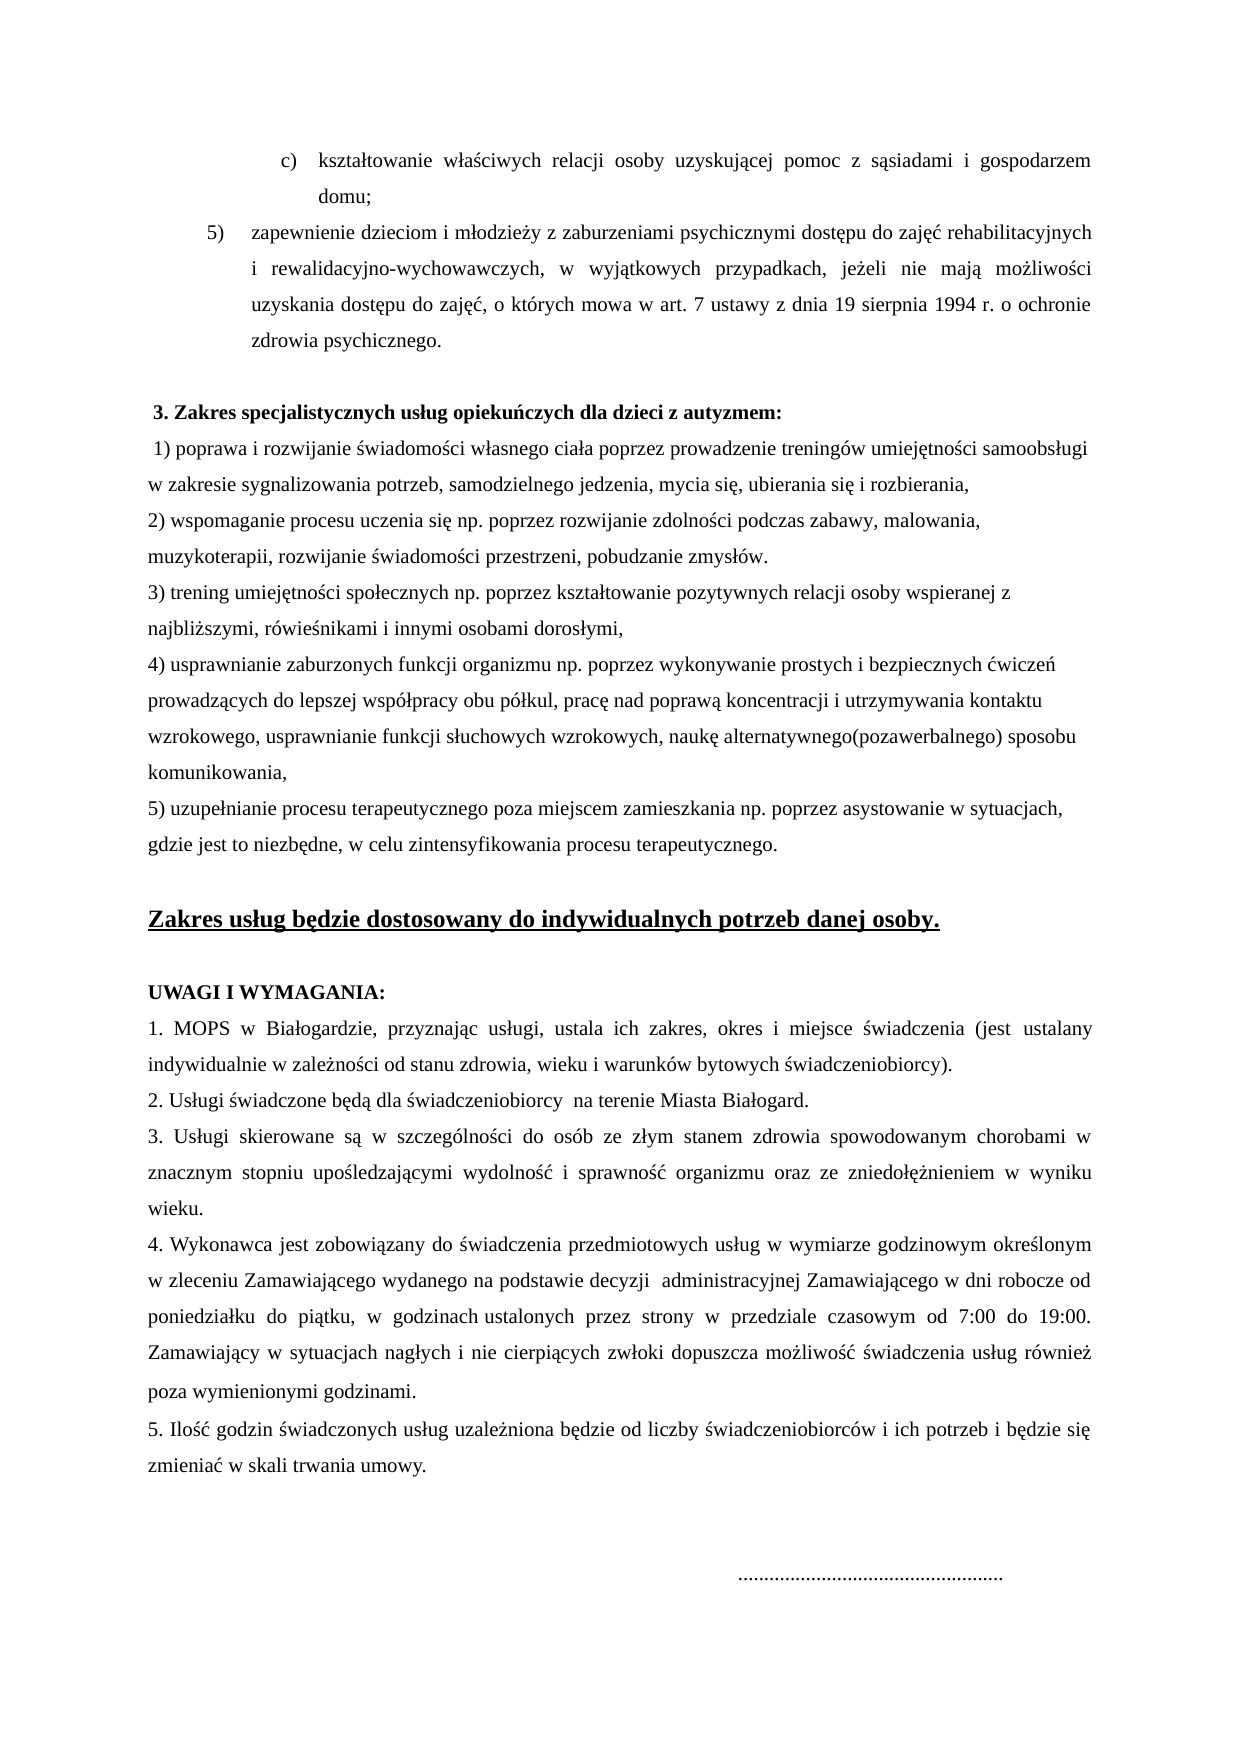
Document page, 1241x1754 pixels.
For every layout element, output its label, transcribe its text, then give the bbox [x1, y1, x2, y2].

text 5) uzupełnianie procesu terapeutycznego poza miejscem zamieszkania np. poprzez asystowanie w sytuacjach, gdzie jest to niezbędne, w celu zintensyfikowania procesu terapeutycznego. [148, 796, 1093, 856]
list kształtowanie właściwych relacji osoby uzyskującej pomoc z sąsiadami i gospodarzem domu; [281, 148, 1093, 208]
text Zakres usług będzie dostosowany do indywidualnych potrzeb danej osoby. [148, 904, 1093, 933]
text UWAGI I WYMAGANIA: [148, 980, 1093, 1004]
text ................................................... [148, 1561, 1093, 1585]
text 2. Usługi świadczone będą dla świadczeniobiorcy na terenie Miasta Białogard. [148, 1088, 1093, 1112]
text 5. Ilość godzin świadczonych usług uzależniona będzie od liczby świadczeniobiorców i ich potrzeb i będzie się zmieniać w skali trwania umowy. [148, 1417, 1093, 1477]
text 1. MOPS w Białogardzie, przyznając usługi, ustala ich zakres, okres i miejsce świadczenia (jest ustalany indywidualnie w zależności od stanu zdrowia, wieku i warunków bytowych świadczeniobiorcy). [148, 1016, 1093, 1076]
text 2) wspomaganie procesu uczenia się np. poprzez rozwijanie zdolności podczas zabawy, malowania, muzykoterapii, rozwijanie świadomości przestrzeni, pobudzanie zmysłów. [148, 508, 1093, 568]
text 3) trening umiejętności społecznych np. poprzez kształtowanie pozytywnych relacji osoby wspieranej z najbliższymi, rówieśnikami i innymi osobami dorosłymi, [148, 580, 1093, 640]
text 3. Usługi skierowane są w szczególności do osób ze złym stanem zdrowia spowodowanym chorobami w znacznym stopniu upośledzającymi wydolność i sprawność organizmu oraz ze zniedołężnieniem w wyniku wieku. [148, 1124, 1093, 1220]
text 4) usprawnianie zaburzonych funkcji organizmu np. poprzez wykonywanie prostych i bezpiecznych ćwiczeń prowadzących do lepszej współpracy obu półkul, pracę nad poprawą koncentracji i utrzymywania kontaktu wzrokowego, usprawnianie funkcji słuchowych wzrokowych, naukę alternatywnego(pozawerbalnego) sposobu komunikowania, [148, 652, 1093, 784]
list zapewnienie dzieciom i młodzieży z zaburzeniami psychicznymi dostępu do zajęć rehabilitacyjnych i rewalidacyjno-wychowawczych, w wyjątkowych przypadkach, jeżeli nie mają możliwości uzyskania dostępu do zajęć, o których mowa w art. 7 ustawy z dnia 19 sierpnia 1994 r. o ochronie zdrowia psychicznego. [207, 220, 1093, 352]
text 4. Wykonawca jest zobowiązany do świadczenia przedmiotowych usług w wymiarze godzinowym określonym w zleceniu Zamawiającego wydanego na podstawie decyzji administracyjnej Zamawiającego w dni robocze od poniedziałku do piątku, w godzinach ustalonych przez strony w przedziale czasowym od 7:00 do 19:00. Zamawiający w sytuacjach nagłych i nie cierpiących zwłoki dopuszcza możliwość świadczenia usług również poza wymienionymi godzinami. [148, 1232, 1093, 1404]
text 3. Zakres specjalistycznych usług opiekuńczych dla dzieci z autyzmem: [148, 400, 1093, 424]
text 1) poprawa i rozwijanie świadomości własnego ciała poprzez prowadzenie treningów umiejętności samoobsługi w zakresie sygnalizowania potrzeb, samodzielnego jedzenia, mycia się, ubierania się i rozbierania, [148, 436, 1093, 496]
